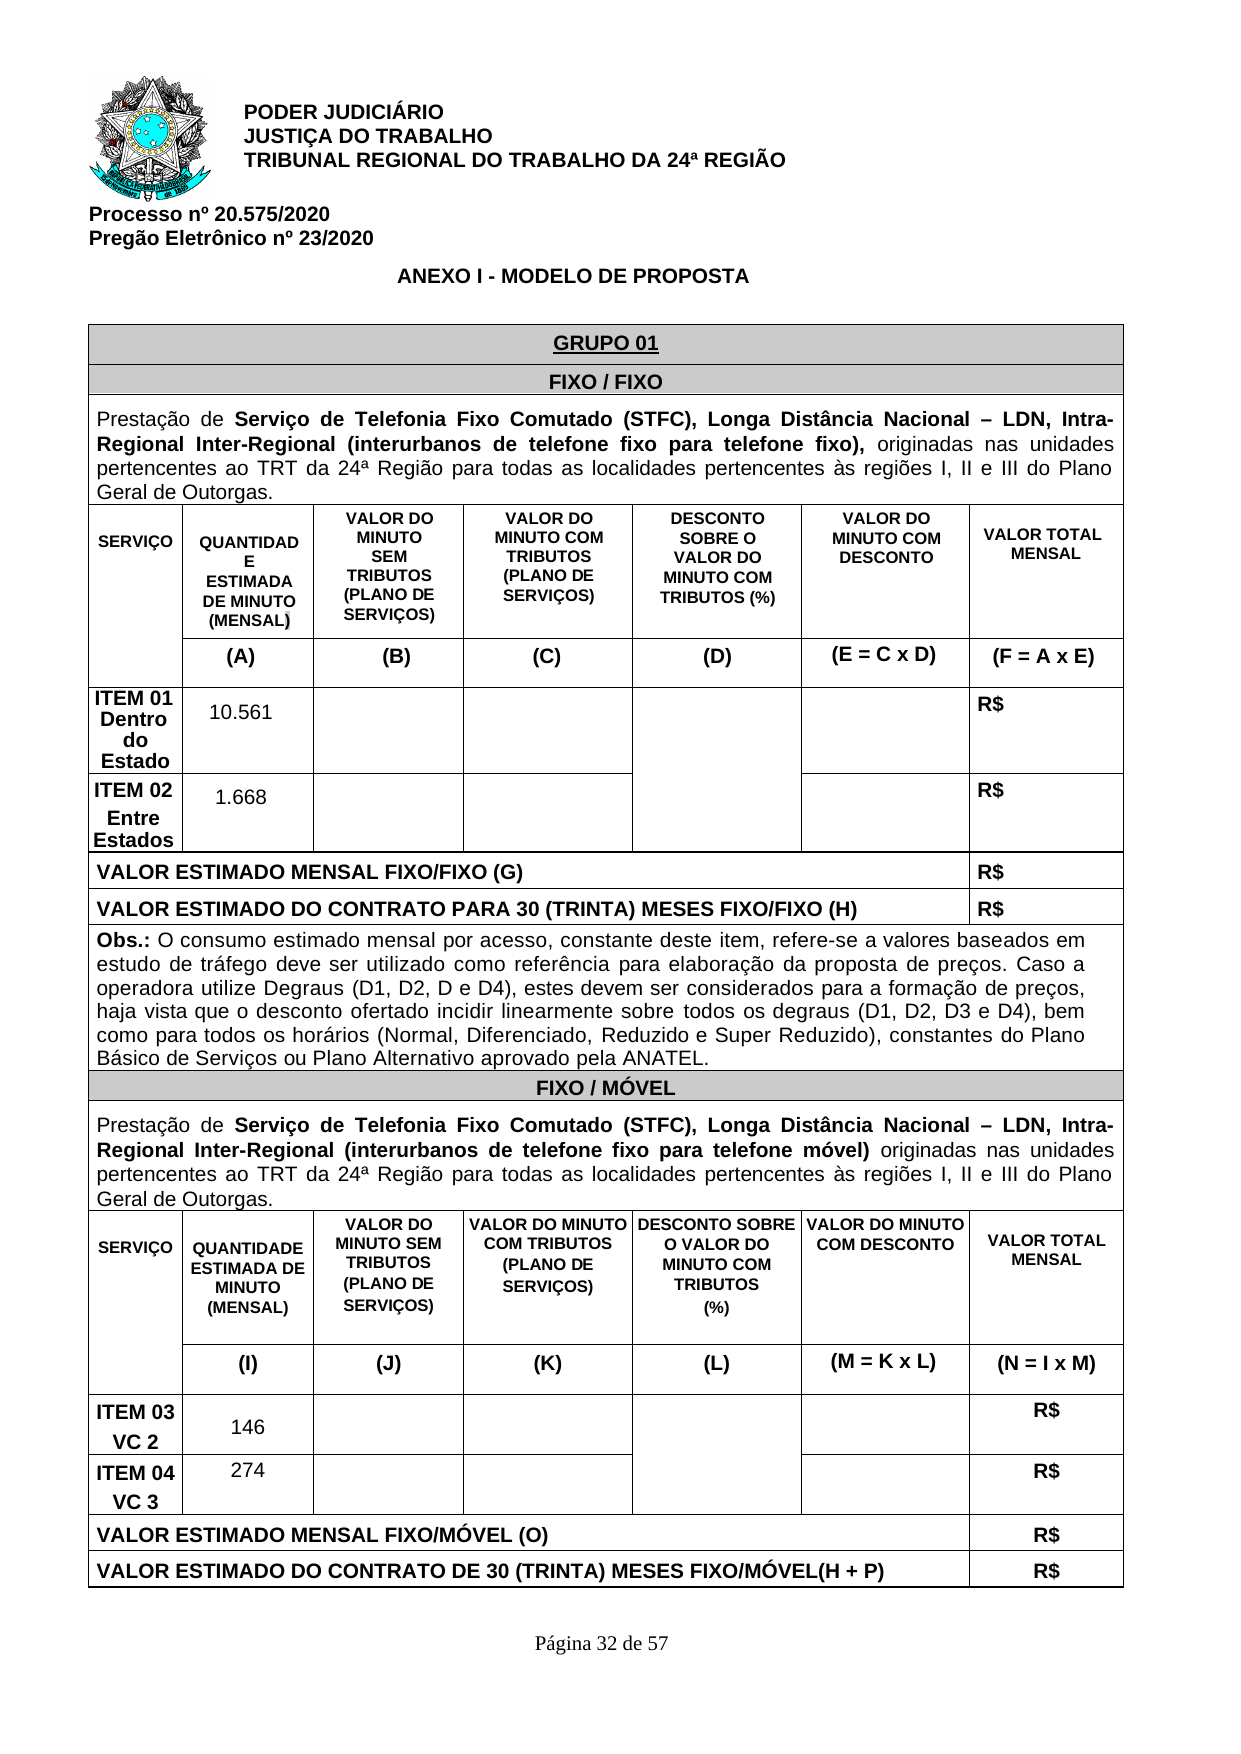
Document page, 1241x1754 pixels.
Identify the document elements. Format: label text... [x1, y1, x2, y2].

table_cell [314, 774, 463, 851]
table_cell VALOR ESTIMADO DO CONTRATO PARA 30 (TRINTA) MESES FIXO/FIXO (H) [89, 889, 969, 924]
table_cell R$ [970, 1455, 1123, 1514]
table_cell R$ [970, 1395, 1123, 1454]
table_cell VALOR DO MINUTO SEM TRIBUTOS (PLANO DE SERVIÇOS) [314, 505, 463, 637]
table_cell [314, 1395, 463, 1454]
table_cell (F = A x E) [970, 639, 1123, 687]
table_cell Obs.: O consumo estimado mensal por acesso, constante deste item, refere-se a valores baseados em estudo de tráfego deve ser utilizado como referência para elaboração da proposta de preços. Caso a operadora utilize Degraus (D1, D2, D e D4), estes devem ser considerados para a formação de preços, haja vista que o desconto ofertado incidir linearmente sobre todos os degraus (D1, D2, D3 e D4), bem como para todos os horários (Normal, Diferenciado, Reduzido e Super Reduzido), constantes do Plano Básico de Serviços ou Plano Alternativo aprovado pela ANATEL. [89, 925, 1123, 1070]
table_cell VALOR ESTIMADO DO CONTRATO DE 30 (TRINTA) MESES FIXO/MÓVEL(H + P) [89, 1551, 969, 1586]
table_cell VALOR ESTIMADO MENSAL FIXO/FIXO (G) [89, 853, 969, 887]
table_cell (I) [183, 1345, 313, 1393]
table_cell VALOR TOTAL MENSAL [970, 1211, 1123, 1344]
table_cell (J) [314, 1345, 463, 1393]
table_cell DESCONTO SOBRE O VALOR DO MINUTO COM TRIBUTOS (%) [633, 505, 801, 637]
table_cell SERVIÇO [89, 1211, 182, 1393]
table_cell DESCONTO SOBRE O VALOR DO MINUTO COM TRIBUTOS (%) [633, 1211, 801, 1344]
table_cell 274 [183, 1455, 313, 1514]
table_cell FIXO / FIXO [89, 365, 1123, 393]
table_cell [464, 1455, 632, 1514]
table_cell SERVIÇO [89, 505, 182, 687]
table_cell FIXO / MÓVEL [89, 1071, 1123, 1100]
table_header GRUPO 01 [89, 325, 1123, 364]
table_cell [633, 688, 801, 851]
table_cell Prestação de Serviço de Telefonia Fixo Comutado (STFC), Longa Distância Nacional – LDN, Intra-Regional Inter-Regional (interurbanos de telefone fixo para telefone móvel) originadas nas unidades pertencentes ao TRT da 24ª Região para todas as localidades pertencentes às regiões I, II e III do Plano Geral de Outorgas. [89, 1101, 1123, 1210]
text ANEXO I - MODELO DE PROPOSTA [354, 264, 792, 288]
table_cell [802, 774, 969, 851]
table_cell ITEM 03 VC 2 [89, 1395, 182, 1454]
table_cell 1.668 [183, 774, 313, 851]
table_cell R$ [970, 1515, 1123, 1550]
table_cell (D) [633, 639, 801, 687]
table_cell (L) [633, 1345, 801, 1393]
table_cell [314, 1455, 463, 1514]
picture [88, 75, 213, 202]
table_cell VALOR DO MINUTO COM DESCONTO [802, 505, 969, 637]
table_cell VALOR DO MINUTO COM TRIBUTOS (PLANO DE SERVIÇOS) [464, 1211, 632, 1344]
table_cell [802, 1455, 969, 1514]
table_cell [464, 1395, 632, 1454]
table_cell (M = K x L) [802, 1345, 969, 1393]
table_cell (C) [464, 639, 632, 687]
table_cell VALOR ESTIMADO MENSAL FIXO/MÓVEL (O) [89, 1515, 969, 1550]
table_cell 146 [183, 1395, 313, 1454]
table_cell VALOR DO MINUTO COM DESCONTO [802, 1211, 969, 1344]
table_cell ITEM 01 Dentro do Estado [89, 688, 182, 773]
table_cell 10.561 [183, 688, 313, 773]
table_cell ITEM 04 VC 3 [89, 1455, 182, 1514]
table_cell R$ [970, 853, 1123, 887]
table_cell (E = C x D) [802, 639, 969, 687]
table_cell [802, 688, 969, 773]
table_cell Prestação de Serviço de Telefonia Fixo Comutado (STFC), Longa Distância Nacional – LDN, Intra-Regional Inter-Regional (interurbanos de telefone fixo para telefone fixo), originadas nas unidades pertencentes ao TRT da 24ª Região para todas as localidades pertencentes às regiões I, II e III do Plano Geral de Outorgas. [89, 395, 1123, 504]
table_cell ITEM 02 Entre Estados [89, 774, 182, 851]
table_cell [464, 774, 632, 851]
table_cell VALOR TOTAL MENSAL [970, 505, 1123, 637]
table_cell VALOR DO MINUTO COM TRIBUTOS (PLANO DE SERVIÇOS) [464, 505, 632, 637]
table_cell VALOR DO MINUTO SEM TRIBUTOS (PLANO DE SERVIÇOS) [314, 1211, 463, 1344]
table_cell (K) [464, 1345, 632, 1393]
table_cell QUANTIDADE ESTIMADA DE MINUTO (MENSAL) [183, 505, 313, 637]
table_cell R$ [970, 688, 1123, 773]
table_cell (A) [183, 639, 313, 687]
table_cell [633, 1395, 801, 1514]
table_cell QUANTIDADE ESTIMADA DE MINUTO (MENSAL) [183, 1211, 313, 1344]
table_cell (N = I x M) [970, 1345, 1123, 1393]
table_cell R$ [970, 889, 1123, 924]
table_cell R$ [970, 1551, 1123, 1586]
table_cell R$ [970, 774, 1123, 851]
table_cell [802, 1395, 969, 1454]
table_cell [314, 688, 463, 773]
table_cell [464, 688, 632, 773]
table_cell (B) [314, 639, 463, 687]
